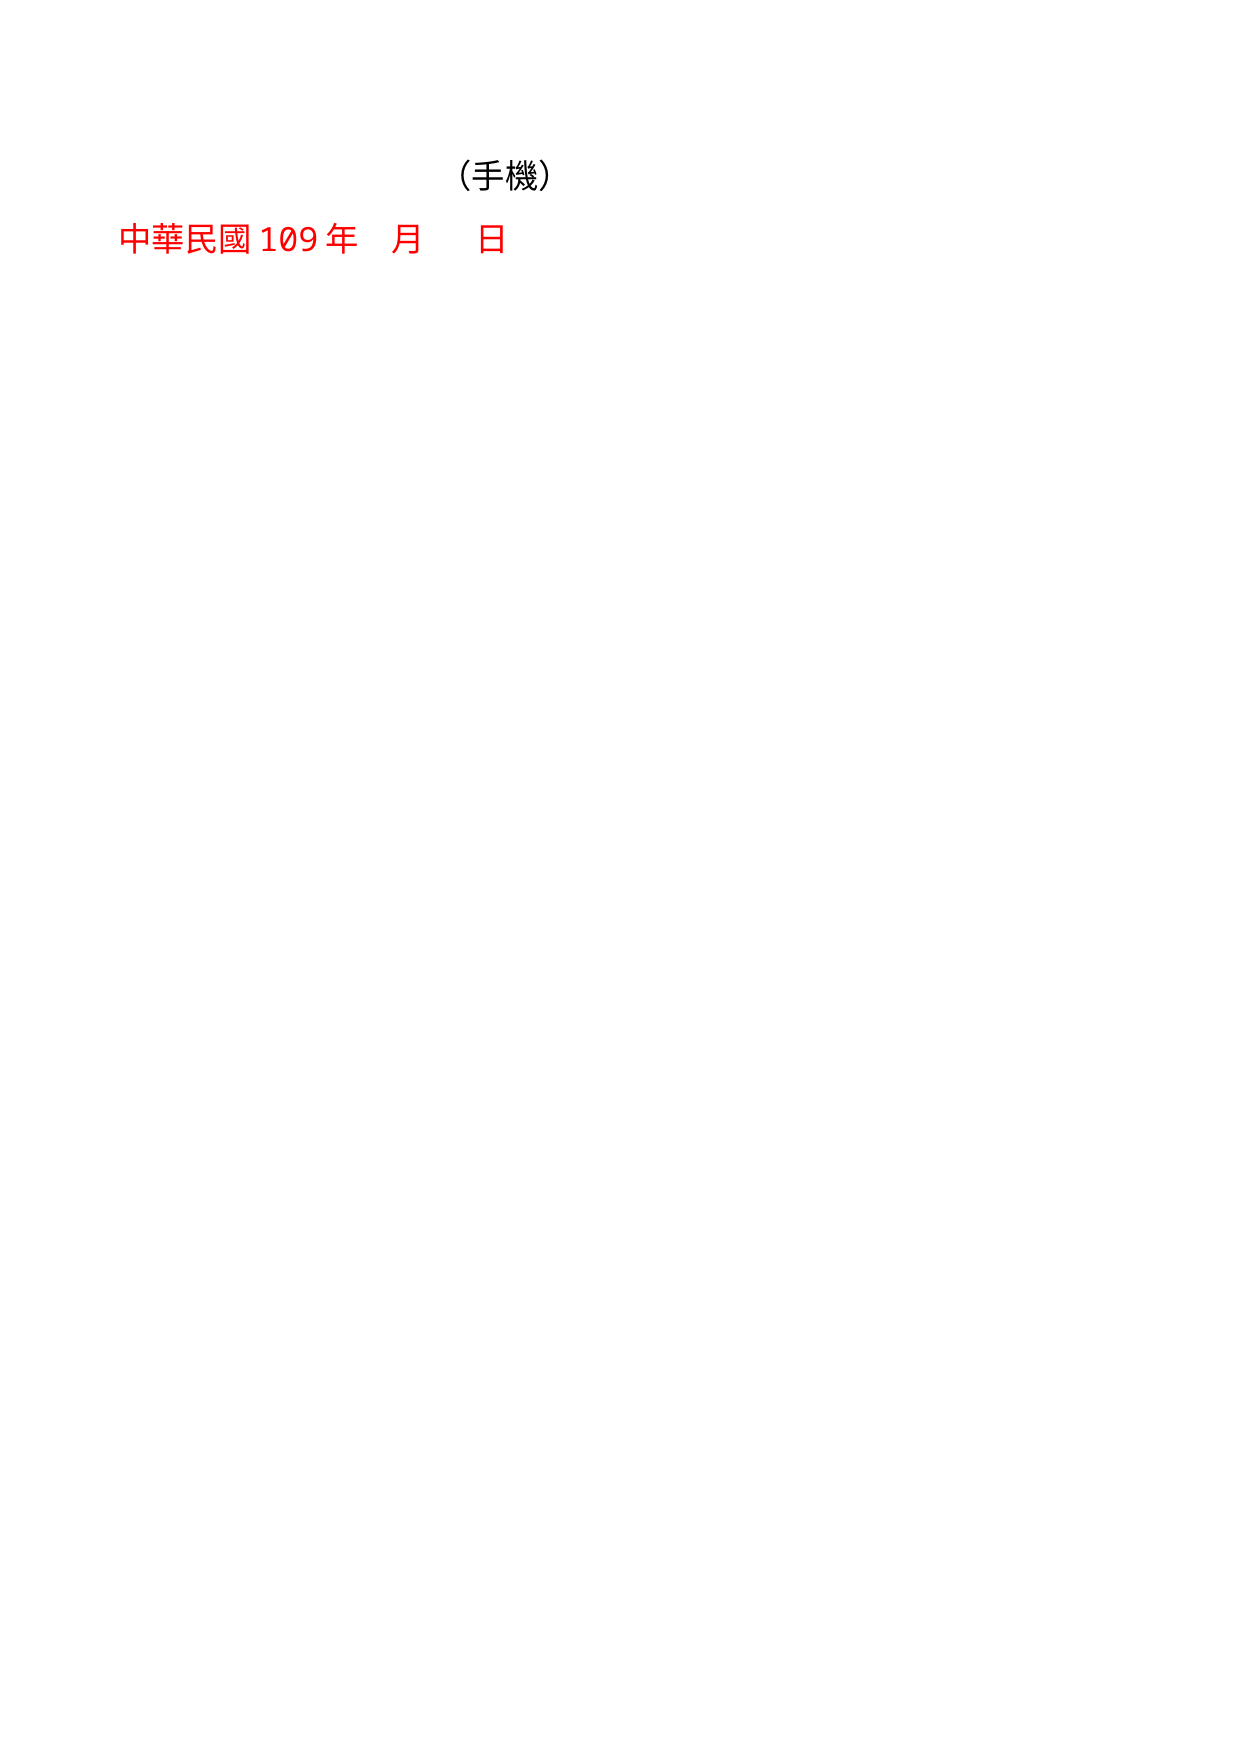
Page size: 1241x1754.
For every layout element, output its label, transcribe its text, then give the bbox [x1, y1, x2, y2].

text （手機） [118, 150, 1122, 198]
text 中華民國109年 月 日 [118, 213, 1122, 261]
